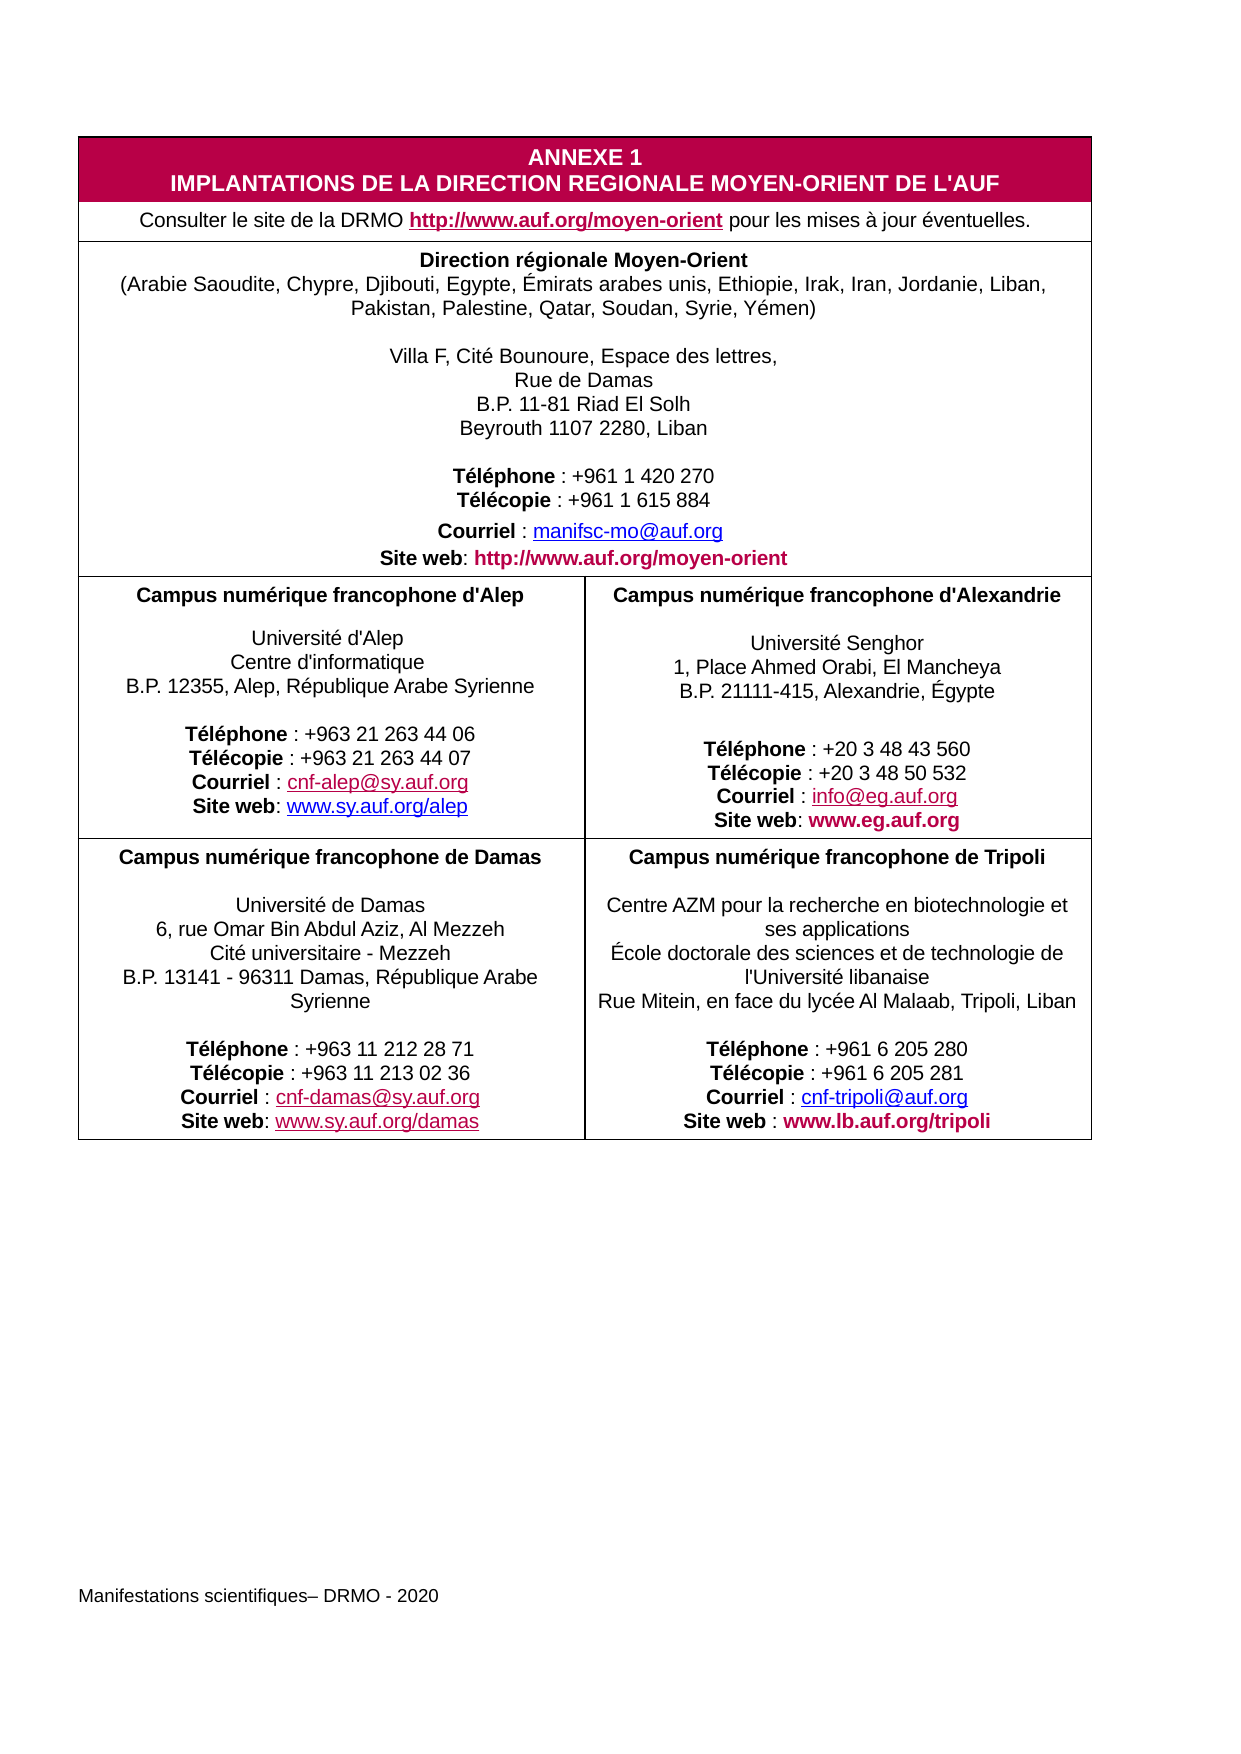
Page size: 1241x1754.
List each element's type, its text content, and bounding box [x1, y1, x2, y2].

table_cell Campus numérique francophone de Tripoli Centre AZM pour la recherche en biotechnologie et ses applications École doctorale des sciences et de technologie de l'Université libanaise Rue Mitein, en face du lycée Al Malaab, Tripoli, Liban Téléphone : +961 6 205 280 Télécopie : +961 6 205 281 Courriel : cnf-tripoli@auf.org Site web : www.lb.auf.org/tripoli [586, 839, 1091, 1139]
table_cell Campus numérique francophone d'Alexandrie Université Senghor 1, Place Ahmed Orabi, El Mancheya B.P. 21111-415, Alexandrie, Égypte Téléphone : +20 3 48 43 560 Télécopie : +20 3 48 50 532 Courriel : info@eg.auf.org Site web: www.eg.auf.org [586, 577, 1091, 838]
table_cell Campus numérique francophone d'Alep Université d'Alep Centre d'informatique B.P. 12355, Alep, République Arabe Syrienne Téléphone : +963 21 263 44 06 Télécopie : +963 21 263 44 07 Courriel : cnf-alep@sy.auf.org Site web: www.sy.auf.org/alep [79, 577, 584, 838]
table_cell Campus numérique francophone de Damas Université de Damas 6, rue Omar Bin Abdul Aziz, Al Mezzeh Cité universitaire - Mezzeh B.P. 13141 - 96311 Damas, République Arabe Syrienne Téléphone : +963 11 212 28 71 Télécopie : +963 11 213 02 36 Courriel : cnf-damas@sy.auf.org Site web: www.sy.auf.org/damas [79, 839, 584, 1139]
table_cell Consulter le site de la DRMO http://www.auf.org/moyen-orient pour les mises à jour éventuelles. [79, 202, 1091, 241]
table_header ANNEXE 1 IMPLANTATIONS DE LA DIRECTION REGIONALE MOYEN-ORIENT DE L'AUF [79, 138, 1091, 202]
table_cell Direction régionale Moyen-Orient (Arabie Saoudite, Chypre, Djibouti, Egypte, Émirats arabes unis, Ethiopie, Irak, Iran, Jordanie, Liban, Pakistan, Palestine, Qatar, Soudan, Syrie, Yémen) Villa F, Cité Bounoure, Espace des lettres, Rue de Damas B.P. 11-81 Riad El Solh Beyrouth 1107 2280, Liban Téléphone : +961 1 420 270 Télécopie : +961 1 615 884 Courriel : manifsc-mo@auf.org Site web: http://www.auf.org/moyen-orient [79, 242, 1091, 576]
